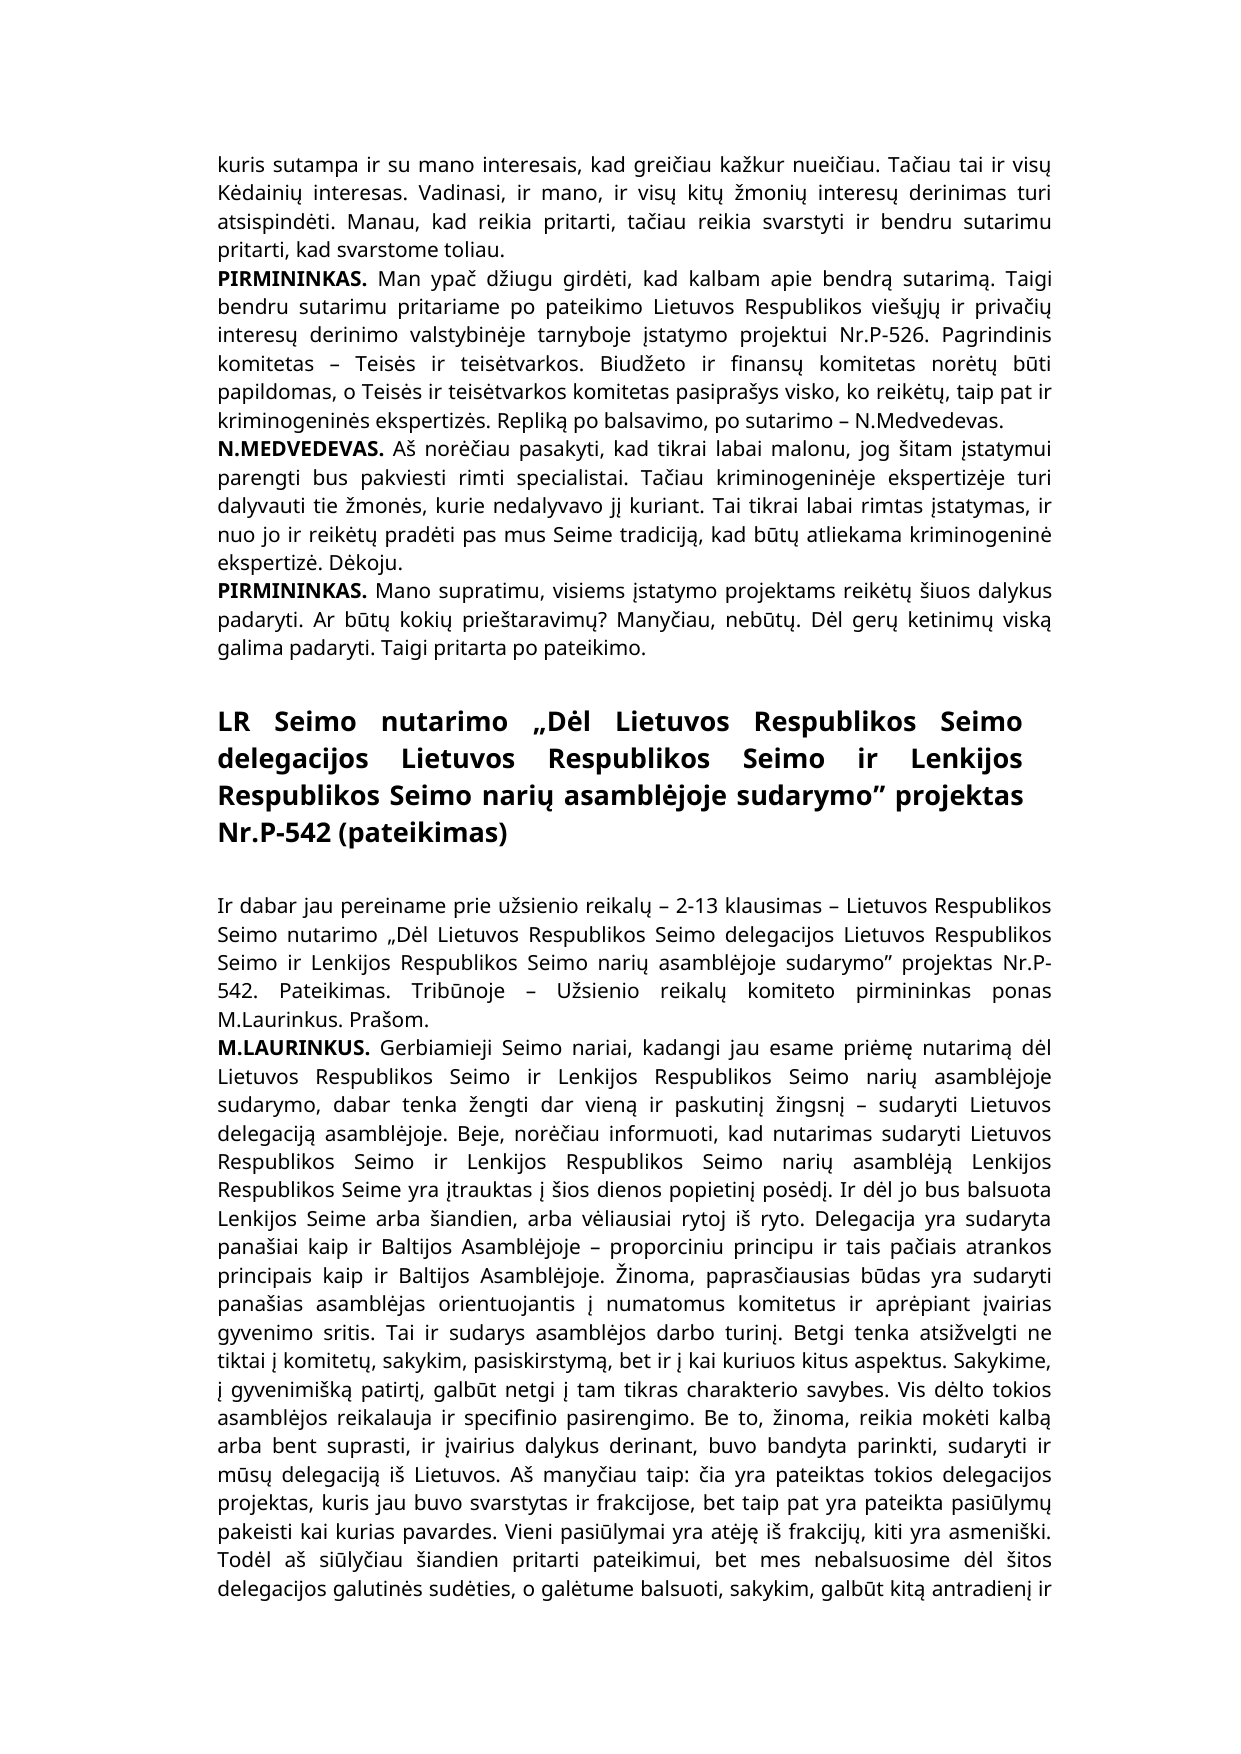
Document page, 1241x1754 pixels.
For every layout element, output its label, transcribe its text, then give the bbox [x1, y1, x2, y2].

text N.MEDVEDEVAS. Aš norėčiau pasakyti, kad tikrai labai malonu, jog šitam įstatymui parengti bus pakviesti rimti specialistai. Tačiau kriminogeninėje ekspertizėje turi dalyvauti tie žmonės, kurie nedalyvavo jį kuriant. Tai tikrai labai rimtas įstatymas, ir nuo jo ir reikėtų pradėti pas mus Seime tradiciją, kad būtų atliekama kriminogeninė ekspertizė. Dėkoju. [217, 434, 1053, 577]
text PIRMININKAS. Man ypač džiugu girdėti, kad kalbam apie bendrą sutarimą. Taigi bendru sutarimu pritariame po pateikimo Lietuvos Respublikos viešųjų ir privačių interesų derinimo valstybinėje tarnyboje įstatymo projektui Nr.P-526. Pagrindinis komitetas – Teisės ir teisėtvarkos. Biudžeto ir finansų komitetas norėtų būti papildomas, o Teisės ir teisėtvarkos komitetas pasiprašys visko, ko reikėtų, taip pat ir kriminogeninės ekspertizės. Repliką po balsavimo, po sutarimo – N.Medvedevas. [217, 264, 1053, 434]
text PIRMININKAS. Mano supratimu, visiems įstatymo projektams reikėtų šiuos dalykus padaryti. Ar būtų kokių prieštaravimų? Manyčiau, nebūtų. Dėl gerų ketinimų viską galima padaryti. Taigi pritarta po pateikimo. [217, 577, 1053, 662]
text M.LAURINKUS. Gerbiamieji Seimo nariai, kadangi jau esame priėmę nutarimą dėl Lietuvos Respublikos Seimo ir Lenkijos Respublikos Seimo narių asamblėjoje sudarymo, dabar tenka žengti dar vieną ir paskutinį žingsnį – sudaryti Lietuvos delegaciją asamblėjoje. Beje, norėčiau informuoti, kad nutarimas sudaryti Lietuvos Respublikos Seimo ir Lenkijos Respublikos Seimo narių asamblėją Lenkijos Respublikos Seime yra įtrauktas į šios dienos popietinį posėdį. Ir dėl jo bus balsuota Lenkijos Seime arba šiandien, arba vėliausiai rytoj iš ryto. Delegacija yra sudaryta panašiai kaip ir Baltijos Asamblėjoje – proporciniu principu ir tais pačiais atrankos principais kaip ir Baltijos Asamblėjoje. Žinoma, paprasčiausias būdas yra sudaryti panašias asamblėjas orientuojantis į numatomus komitetus ir aprėpiant įvairias gyvenimo sritis. Tai ir sudarys asamblėjos darbo turinį. Betgi tenka atsižvelgti ne tiktai į komitetų, sakykim, pasiskirstymą, bet ir į kai kuriuos kitus aspektus. Sakykime, į gyvenimišką patirtį, galbūt netgi į tam tikras charakterio savybes. Vis dėlto tokios asamblėjos reikalauja ir specifinio pasirengimo. Be to, žinoma, reikia mokėti kalbą arba bent suprasti, ir įvairius dalykus derinant, buvo bandyta parinkti, sudaryti ir mūsų delegaciją iš Lietuvos. Aš manyčiau taip: čia yra pateiktas tokios delegacijos projektas, kuris jau buvo svarstytas ir frakcijose, bet taip pat yra pateikta pasiūlymų pakeisti kai kurias pavardes. Vieni pasiūlymai yra atėję iš frakcijų, kiti yra asmeniški. Todėl aš siūlyčiau šiandien pritarti pateikimui, bet mes nebalsuosime dėl šitos delegacijos galutinės sudėties, o galėtume balsuoti, sakykim, galbūt kitą antradienį ir [217, 1033, 1053, 1602]
text Ir dabar jau pereiname prie užsienio reikalų – 2-13 klausimas – Lietuvos Respublikos Seimo nutarimo „Dėl Lietuvos Respublikos Seimo delegacijos Lietuvos Respublikos Seimo ir Lenkijos Respublikos Seimo narių asamblėjoje sudarymo” projektas Nr.P-542. Pateikimas. Tribūnoje – Užsienio reikalų komiteto pirmininkas ponas M.Laurinkus. Prašom. [217, 891, 1053, 1033]
text kuris sutampa ir su mano interesais, kad greičiau kažkur nueičiau. Tačiau tai ir visų Kėdainių interesas. Vadinasi, ir mano, ir visų kitų žmonių interesų derinimas turi atsispindėti. Manau, kad reikia pritarti, tačiau reikia svarstyti ir bendru sutarimu pritarti, kad svarstome toliau. [217, 150, 1053, 264]
text LR Seimo nutarimo „Dėl Lietuvos Respublikos Seimo delegacijos Lietuvos Respublikos Seimo ir Lenkijos Respublikos Seimo narių asamblėjoje sudarymo” projektas Nr.P-542 (pateikimas) [217, 703, 1023, 850]
